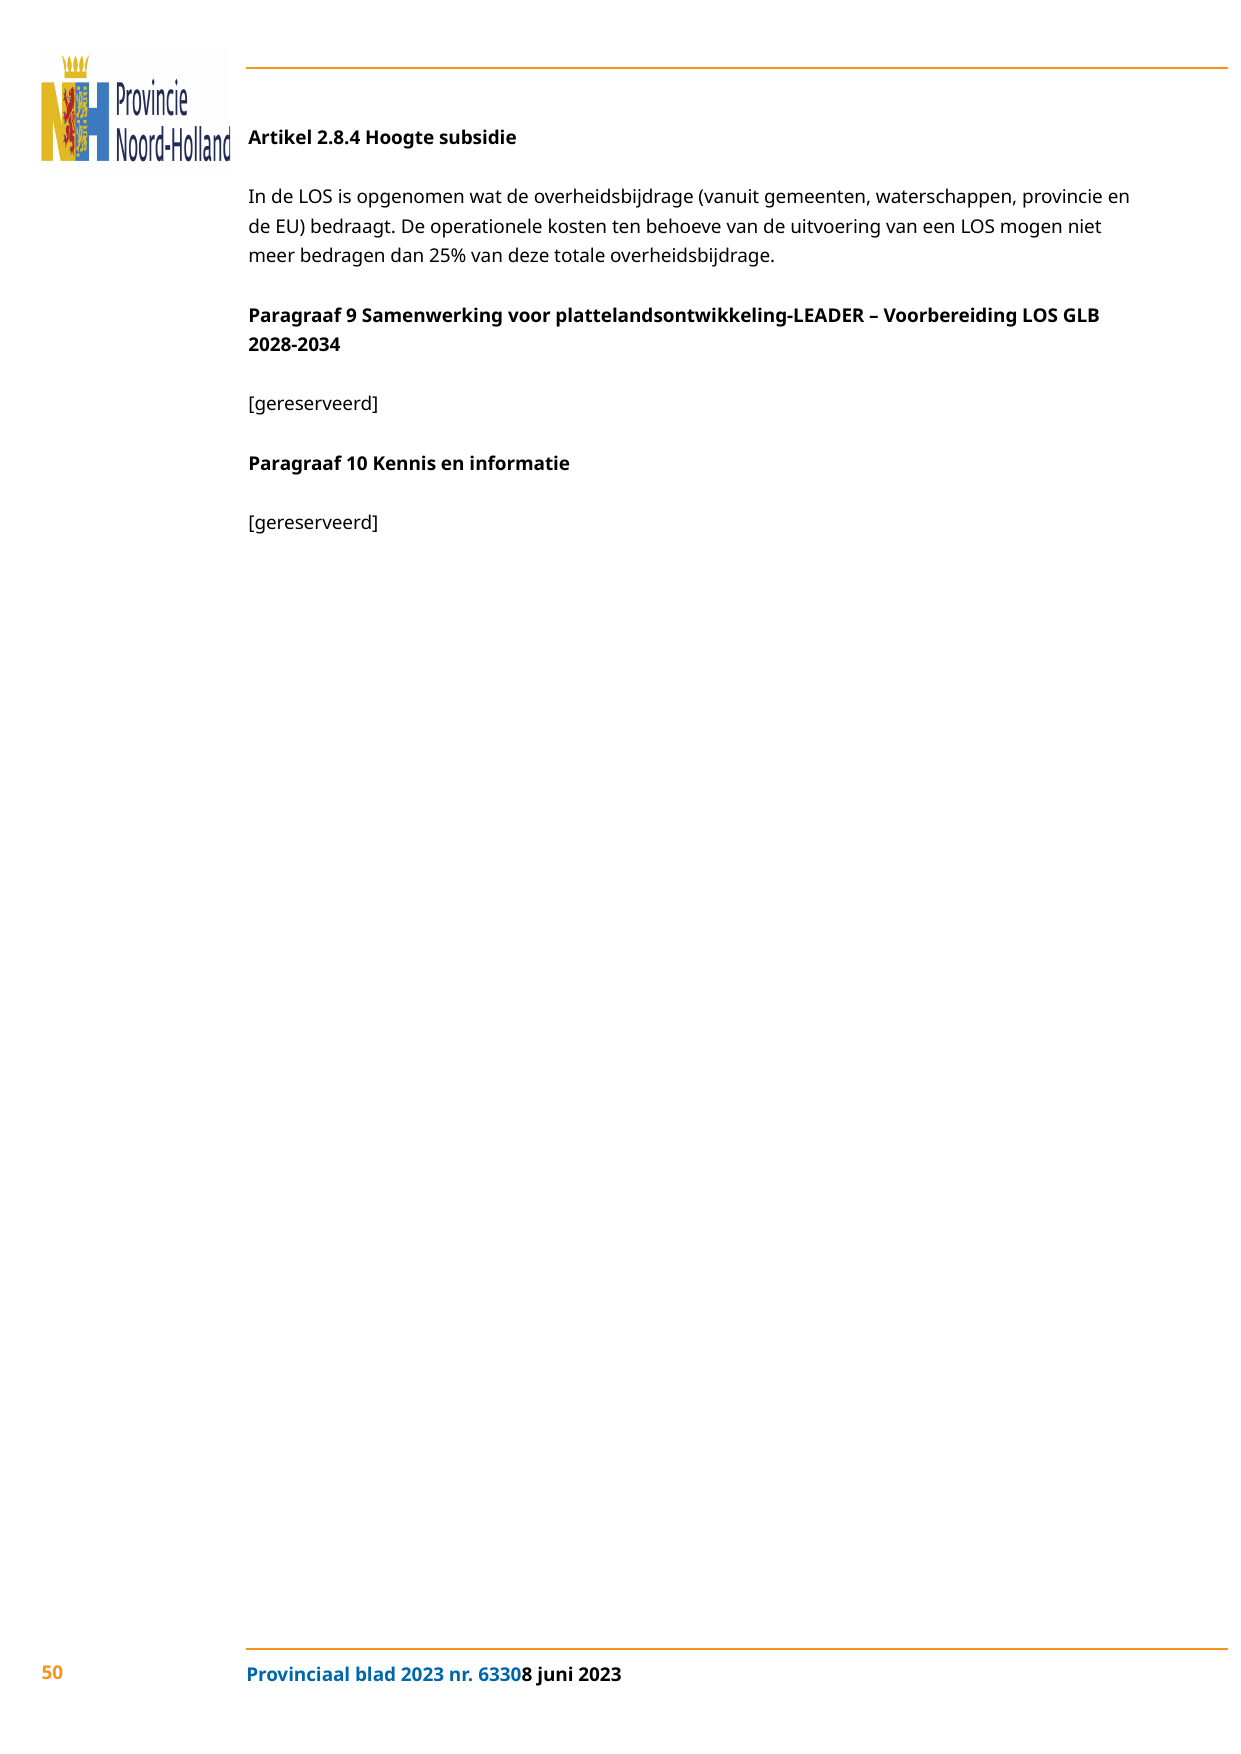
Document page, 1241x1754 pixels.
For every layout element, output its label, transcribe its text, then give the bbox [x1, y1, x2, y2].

text [gereserveerd] [248, 509, 1152, 535]
picture [41, 47, 231, 172]
text [gereserveerd] [248, 391, 1152, 416]
text Paragraaf 9 Samenwerking voor plattelandsontwikkeling-LEADER – Voorbereiding LOS GLB 2028-2034 [248, 302, 1152, 357]
text Paragraaf 10 Kennis en informatie [248, 450, 1152, 476]
text In de LOS is opgenomen wat de overheidsbijdrage (vanuit gemeenten, waterschappen, provincie en de EU) bedraagt. De operationele kosten ten behoeve van de uitvoering van een LOS mogen niet meer bedragen dan 25% van deze totale overheidsbijdrage. [248, 183, 1152, 268]
text Artikel 2.8.4 Hoogte subsidie [248, 124, 1152, 150]
